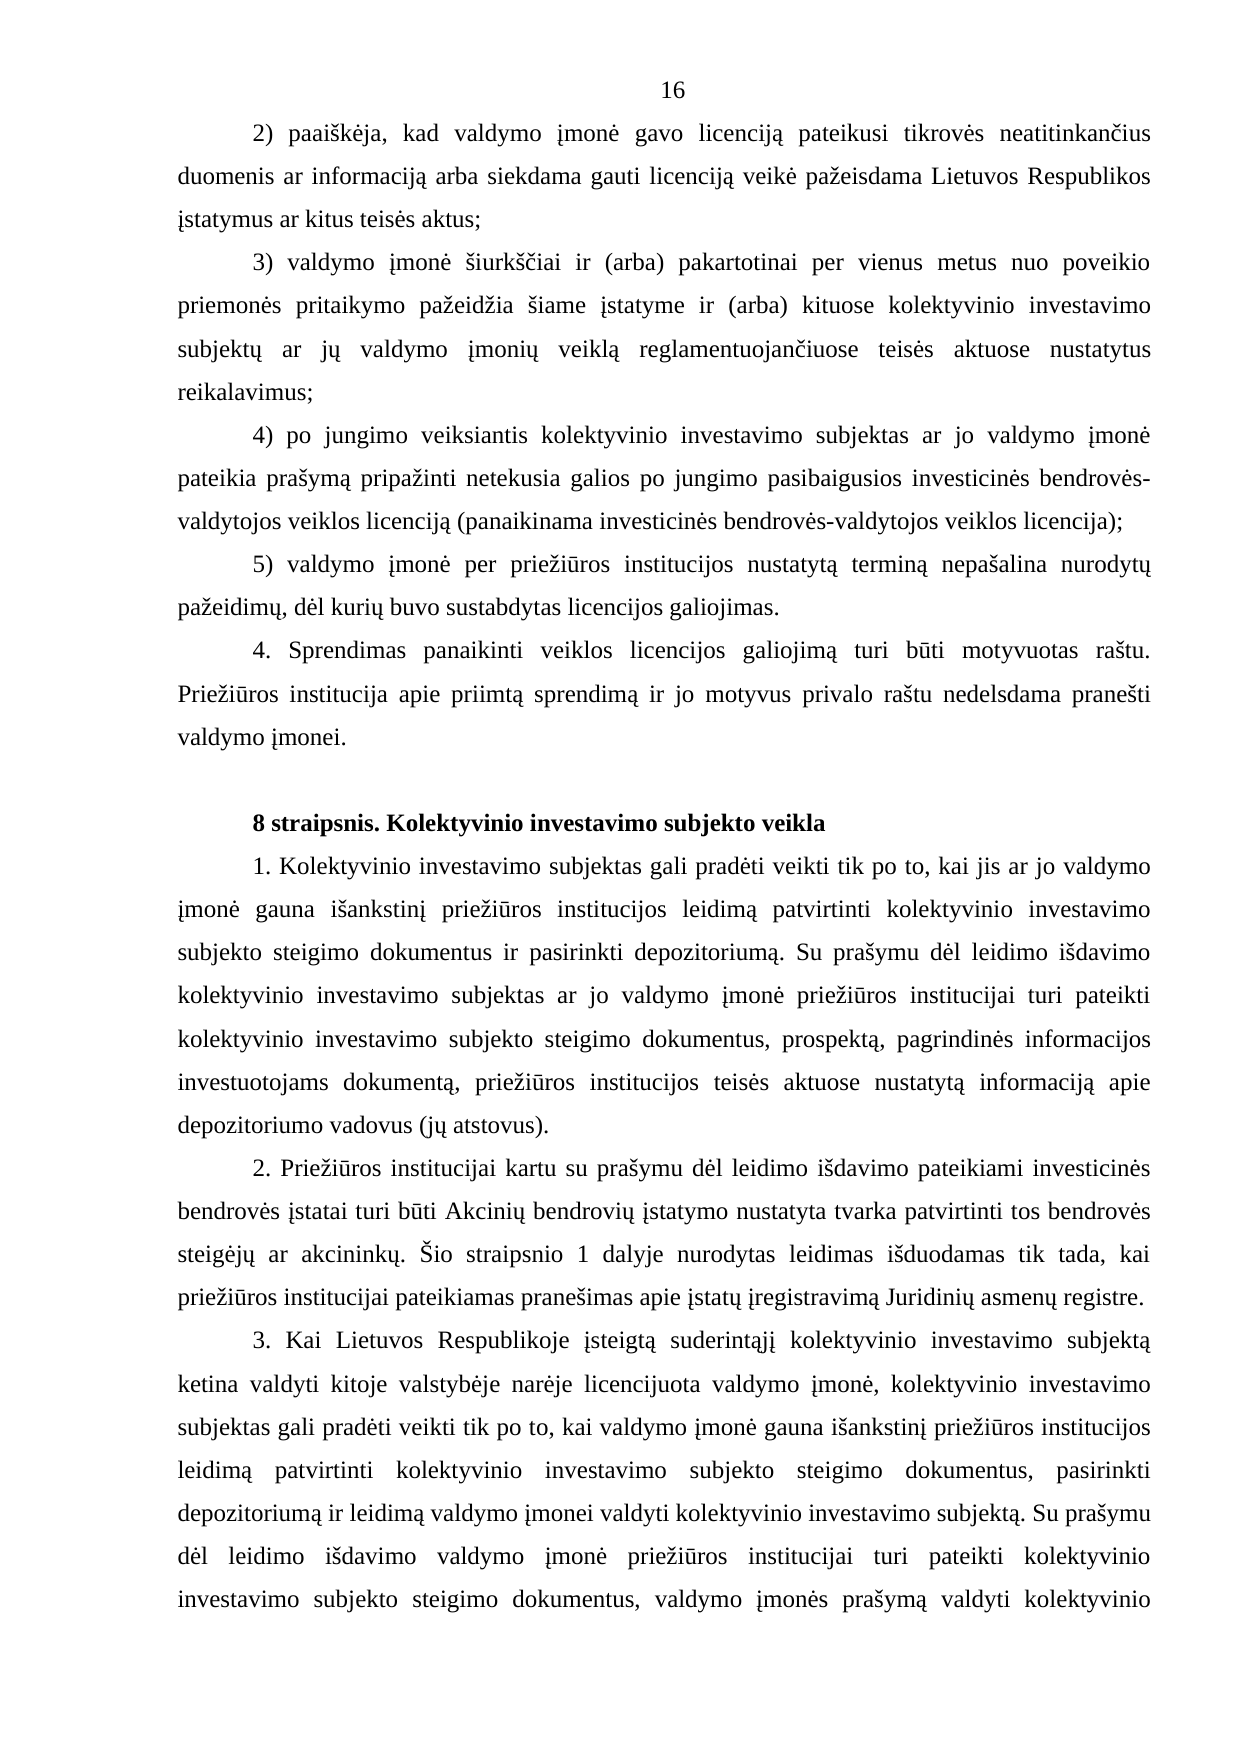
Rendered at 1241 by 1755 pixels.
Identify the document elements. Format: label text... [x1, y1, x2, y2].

text 3. Kai Lietuvos Respublikoje įsteigtą suderintąjį kolektyvinio investavimo subjektą ketina valdyti kitoje valstybėje narėje licencijuota valdymo įmonė, kolektyvinio investavimo subjektas gali pradėti veikti tik po to, kai valdymo įmonė gauna išankstinį priežiūros institucijos leidimą patvirtinti kolektyvinio investavimo subjekto steigimo dokumentus, pasirinkti depozitoriumą ir leidimą valdymo įmonei valdyti kolektyvinio investavimo subjektą. Su prašymu dėl leidimo išdavimo valdymo įmonė priežiūros institucijai turi pateikti kolektyvinio investavimo subjekto steigimo dokumentus, valdymo įmonės prašymą valdyti kolektyvinio [177, 1326, 1152, 1613]
text 2) paaiškėja, kad valdymo įmonė gavo licenciją pateikusi tikrovės neatitinkančius duomenis ar informaciją arba siekdama gauti licenciją veikė pažeisdama Lietuvos Respublikos įstatymus ar kitus teisės aktus; [177, 118, 1152, 233]
text 4) po jungimo veiksiantis kolektyvinio investavimo subjektas ar jo valdymo įmonė pateikia prašymą pripažinti netekusia galios po jungimo pasibaigusios investicinės bendrovės-valdytojos veiklos licenciją (panaikinama investicinės bendrovės-valdytojos veiklos licencija); [177, 420, 1152, 535]
text 8 straipsnis. Kolektyvinio investavimo subjekto veikla [177, 808, 1152, 837]
text 1. Kolektyvinio investavimo subjektas gali pradėti veikti tik po to, kai jis ar jo valdymo įmonė gauna išankstinį priežiūros institucijos leidimą patvirtinti kolektyvinio investavimo subjekto steigimo dokumentus ir pasirinkti depozitoriumą. Su prašymu dėl leidimo išdavimo kolektyvinio investavimo subjektas ar jo valdymo įmonė priežiūros institucijai turi pateikti kolektyvinio investavimo subjekto steigimo dokumentus, prospektą, pagrindinės informacijos investuotojams dokumentą, priežiūros institucijos teisės aktuose nustatytą informaciją apie depozitoriumo vadovus (jų atstovus). [177, 851, 1152, 1139]
text 3) valdymo įmonė šiurkščiai ir (arba) pakartotinai per vienus metus nuo poveikio priemonės pritaikymo pažeidžia šiame įstatyme ir (arba) kituose kolektyvinio investavimo subjektų ar jų valdymo įmonių veiklą reglamentuojančiuose teisės aktuose nustatytus reikalavimus; [177, 247, 1152, 406]
text 2. Priežiūros institucijai kartu su prašymu dėl leidimo išdavimo pateikiami investicinės bendrovės įstatai turi būti Akcinių bendrovių įstatymo nustatyta tvarka patvirtinti tos bendrovės steigėjų ar akcininkų. Šio straipsnio 1 dalyje nurodytas leidimas išduodamas tik tada, kai priežiūros institucijai pateikiamas pranešimas apie įstatų įregistravimą Juridinių asmenų registre. [177, 1153, 1152, 1311]
text 5) valdymo įmonė per priežiūros institucijos nustatytą terminą nepašalina nurodytų pažeidimų, dėl kurių buvo sustabdytas licencijos galiojimas. [177, 549, 1152, 621]
text 4. Sprendimas panaikinti veiklos licencijos galiojimą turi būti motyvuotas raštu. Priežiūros institucija apie priimtą sprendimą ir jo motyvus privalo raštu nedelsdama pranešti valdymo įmonei. [177, 636, 1152, 751]
